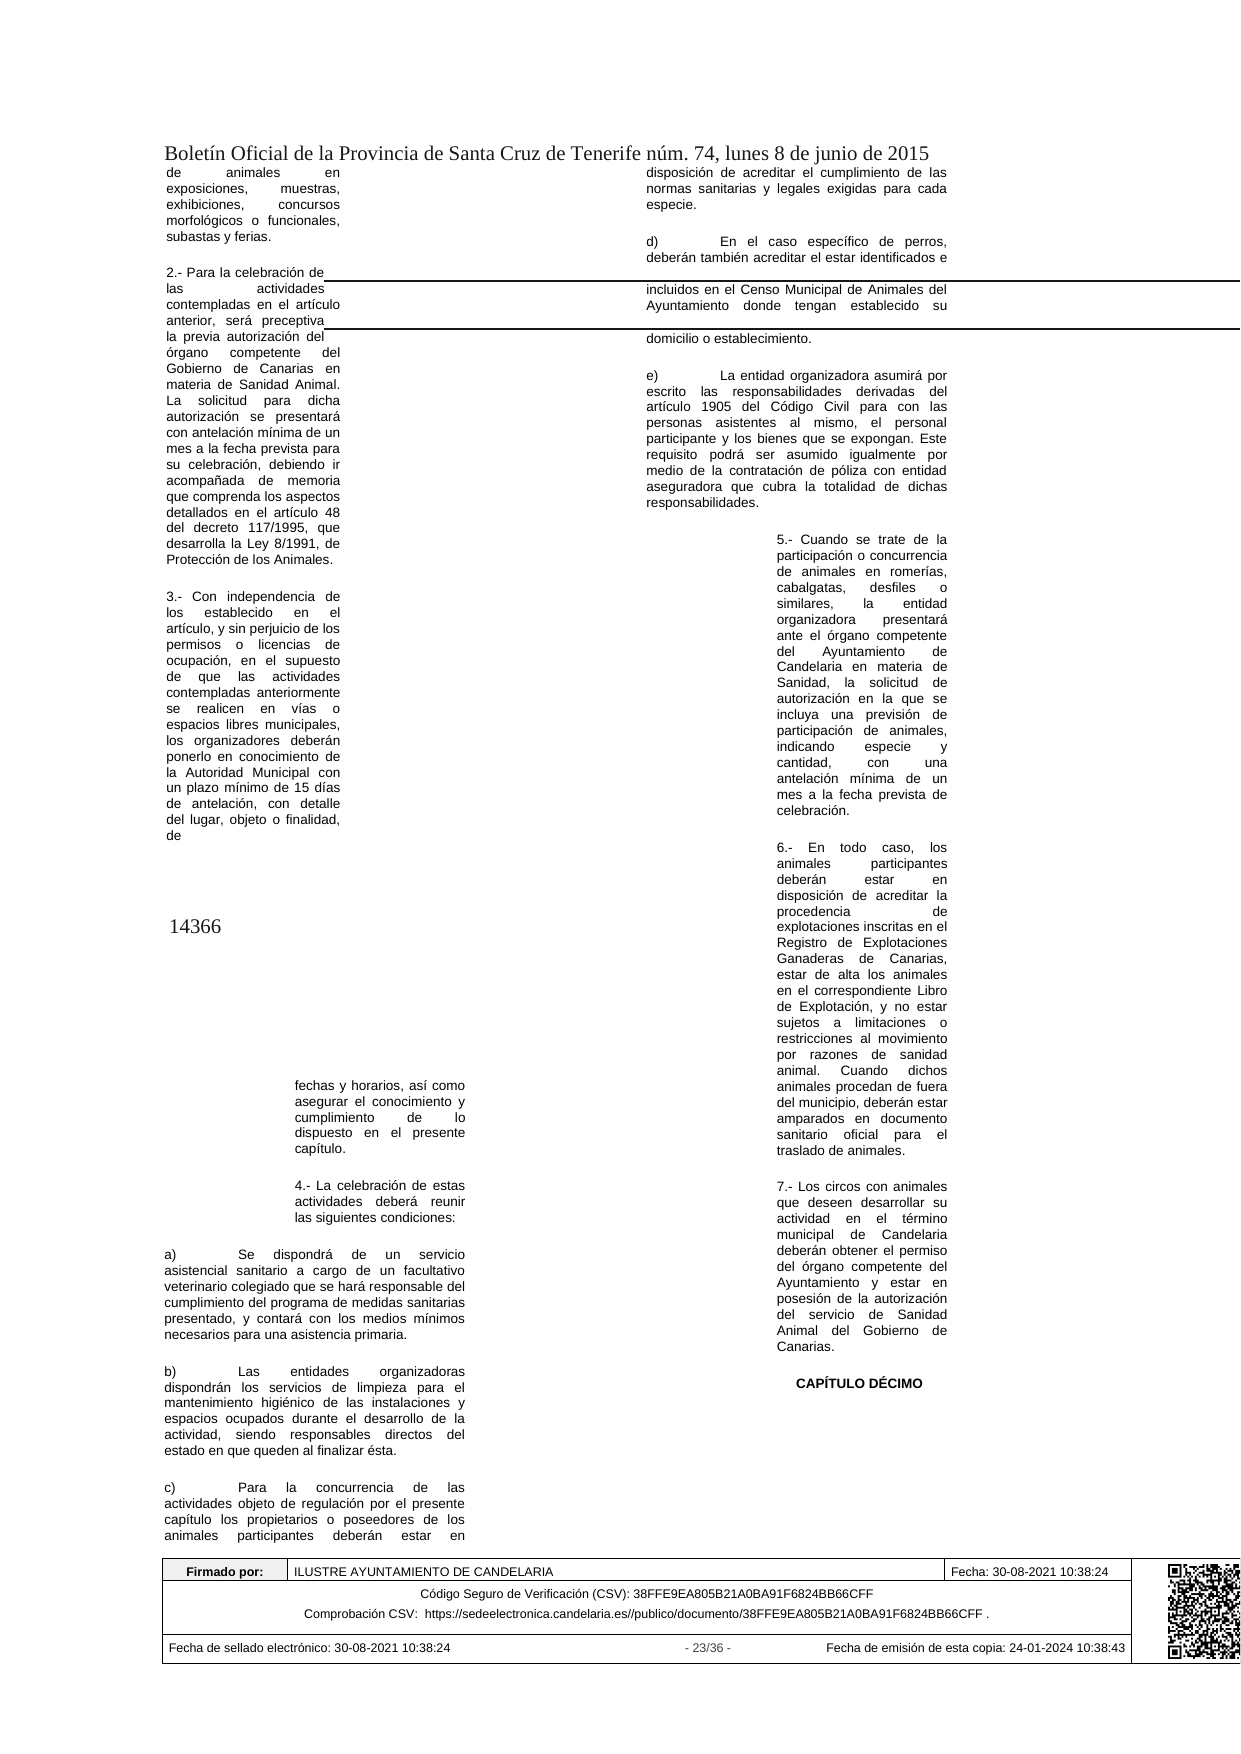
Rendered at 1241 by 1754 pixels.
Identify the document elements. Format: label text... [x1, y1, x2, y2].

text 7.- Los circos con animales que deseen desarrollar su actividad en el término municipal de Candelaria deberán obtener el permiso del órgano competente del Ayuntamiento y estar en posesión de la autorización del servicio de Sanidad Animal del Gobierno de Canarias. [777, 1179, 947, 1354]
list En el caso específico de perros, deberán también acreditar el estar identificados e [646, 233, 947, 280]
text 6.- En todo caso, los animales participantes deberán estar en disposición de acreditar la procedencia de explotaciones inscritas en el Registro de Explotaciones Ganaderas de Canarias, estar de alta los animales en el correspondiente Libro de Explotación, y no estar sujetos a limitaciones o restricciones al movimiento por razones de sanidad animal. Cuando dichos animales procedan de fuera del municipio, deberán estar amparados en documento sanitario oficial para el traslado de animales. [777, 839, 947, 1158]
text 4.- La celebración de estas actividades deberá reunir las siguientes condiciones: [294, 1178, 465, 1225]
list Se dispondrá de un servicio asistencial sanitario a cargo de un facultativo veterinario colegiado que se hará responsable del cumplimiento del programa de medidas sanitarias presentado, y contará con los medios mínimos necesarios para una asistencia primaria. [164, 1247, 465, 1342]
list Las entidades organizadoras dispondrán los servicios de limpieza para el mantenimiento higiénico de las instalaciones y espacios ocupados durante el desarrollo de la actividad, siendo responsables directos del estado en que queden al finalizar ésta. [164, 1363, 465, 1458]
list domicilio o establecimiento. [646, 330, 947, 346]
list incluidos en el Censo Municipal de Animales del Ayuntamiento donde tengan establecido su [646, 282, 947, 328]
list Para la concurrencia de las actividades objeto de regulación por el presente capítulo los propietarios o poseedores de los animales participantes deberán estar en [164, 1480, 465, 1543]
list La entidad organizadora asumirá por escrito las responsabilidades derivadas del artículo 1905 del Código Civil para con las personas asistentes al mismo, el personal participante y los bienes que se expongan. Este requisito podrá ser asumido igualmente por medio de la contratación de póliza con entidad aseguradora que cubra la totalidad de dichas responsabilidades. [646, 367, 947, 510]
text 5.- Cuando se trate de la participación o concurrencia de animales en romerías, cabalgatas, desfiles o similares, la entidad organizadora presentará ante el órgano competente del Ayuntamiento de Candelaria en materia de Sanidad, la solicitud de autorización en la que se incluya una previsión de participación de animales, indicando especie y cantidad, con una antelación mínima de un mes a la fecha prevista de celebración. [777, 532, 947, 818]
text CAPÍTULO DÉCIMO [774, 1375, 948, 1391]
text de animales en exposiciones, muestras, exhibiciones, concursos morfológicos o funcionales, subastas y ferias. [166, 164, 340, 244]
text 14366 [164, 914, 464, 938]
list disposición de acreditar el cumplimiento de las normas sanitarias y legales exigidas para cada especie. [646, 164, 947, 212]
text 2.- Para la celebración de las actividades contempladas en el artículo anterior, será preceptiva la previa autorización del órgano competente del Gobierno de Canarias en materia de Sanidad Animal. La solicitud para dicha autorización se presentará con antelación mínima de un mes a la fecha prevista para su celebración, debiendo ir acompañada de memoria que comprenda los aspectos detallados en el artículo 48 del decreto 117/1995, que desarrolla la Ley 8/1991, de Protección de los Animales. [166, 265, 340, 568]
text 3.- Con independencia de los establecido en el artículo, y sin perjuicio de los permisos o licencias de ocupación, en el supuesto de que las actividades contempladas anteriormente se realicen en vías o espacios libres municipales, los organizadores deberán ponerlo en conocimiento de la Autoridad Municipal con un plazo mínimo de 15 días de antelación, con detalle del lugar, objeto o finalidad, de [166, 589, 340, 843]
text fechas y horarios, así como asegurar el conocimiento y cumplimiento de lo dispuesto en el presente capítulo. [294, 1077, 465, 1157]
